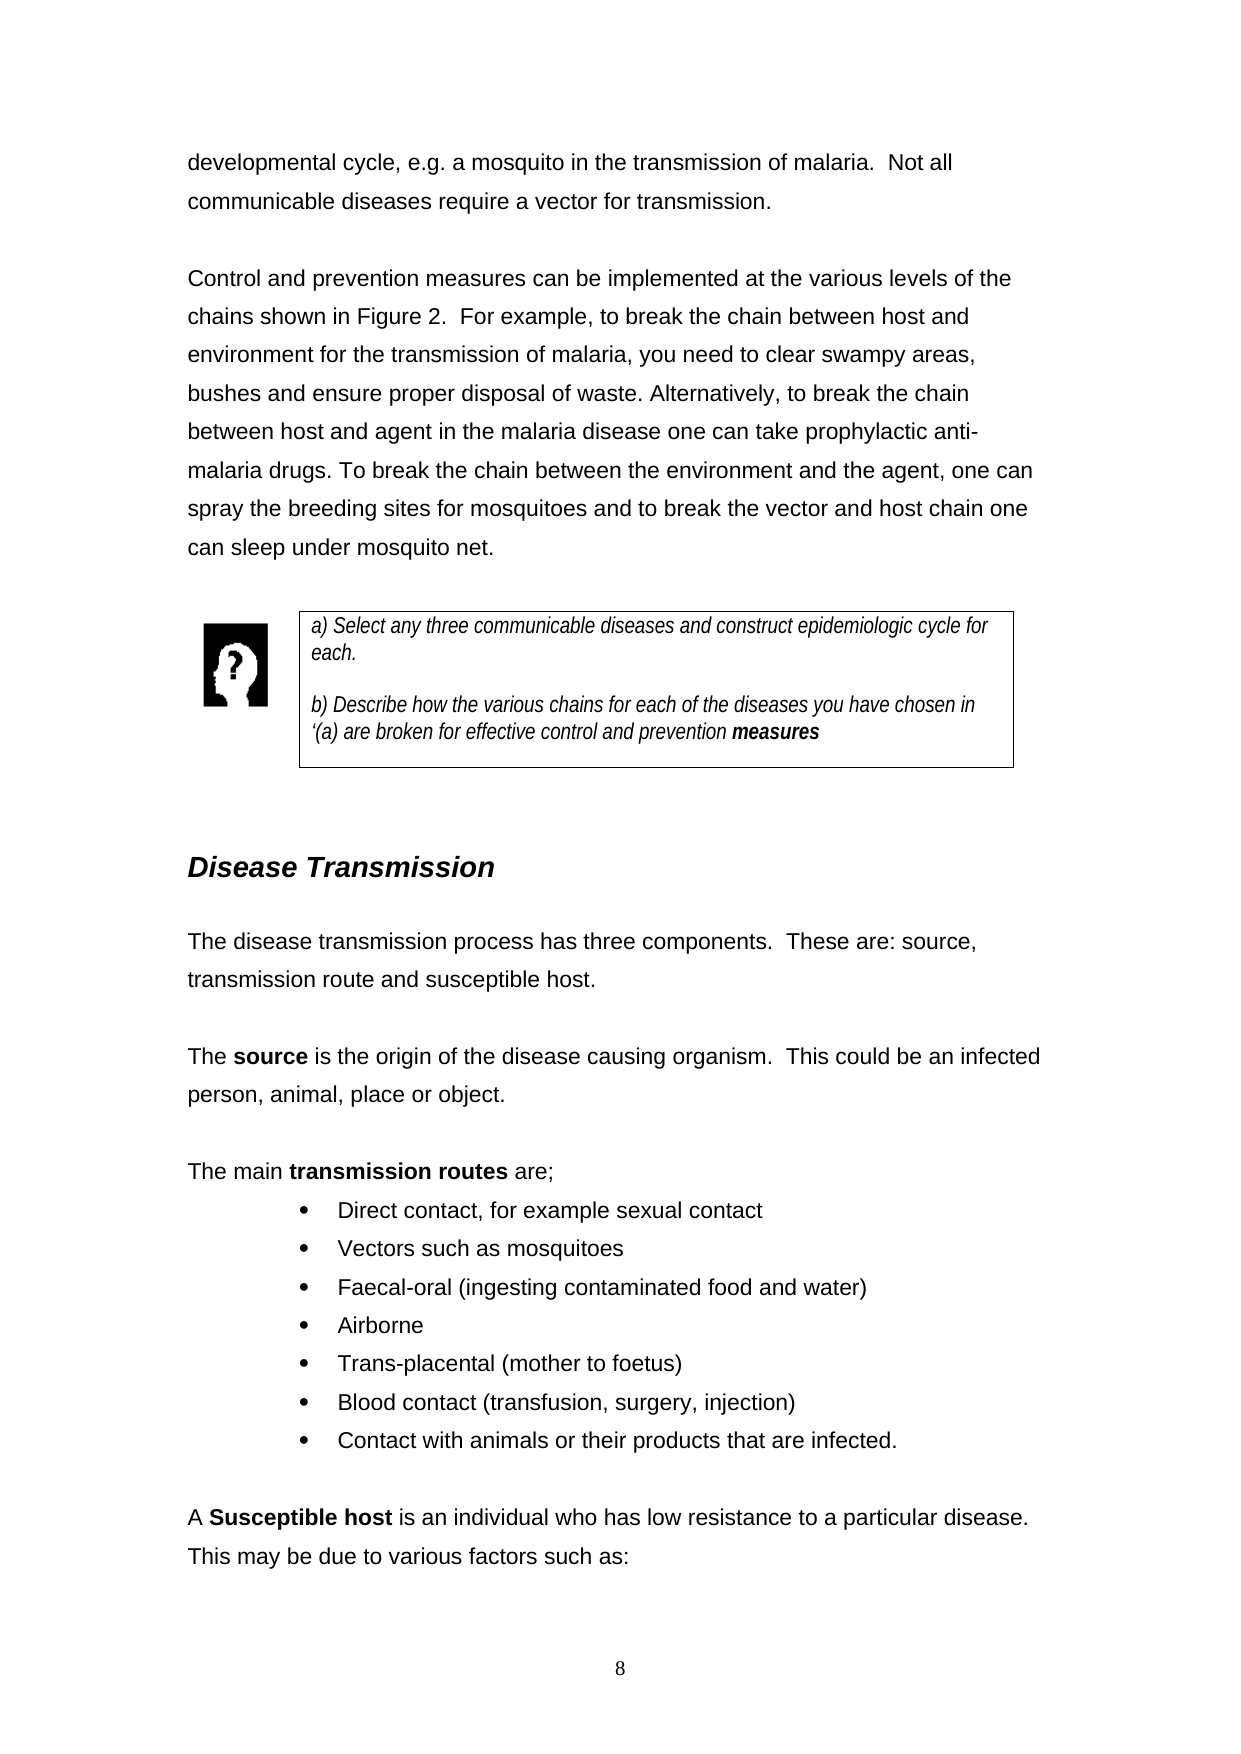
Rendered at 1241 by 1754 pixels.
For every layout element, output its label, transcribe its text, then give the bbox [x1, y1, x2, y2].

text Control and prevention measures can be implemented at the various levels of the chains shown in Figure 2. For example, to break the chain between host and environment for the transmission of malaria, you need to clear swampy areas, bushes and ensure proper disposal of waste. Alternatively, to break the chain between host and agent in the malaria disease one can take prophylactic anti-malaria drugs. To break the chain between the environment and the agent, one can spray the breeding sites for mosquitoes and to break the vector and host chain one can sleep under mosquito net. [187, 265, 1053, 560]
text The main transmission routes are; [187, 1159, 1053, 1184]
list Contact with animals or their products that are infected. [300, 1428, 1053, 1454]
text A Susceptible host is an individual who has low resistance to a particular disease. This may be due to various factors such as: [187, 1505, 1053, 1569]
list Blood contact (transfusion, surgery, injection) [300, 1389, 1053, 1415]
list Vectors such as mosquitoes [300, 1236, 1053, 1261]
text The disease transmission process has three components. These are: source, transmission route and susceptible host. [187, 928, 1053, 992]
table_header a) Select any three communicable diseases and construct epidemiologic cycle for each. b) Describe how the various chains for each of the diseases you have chosen in ‘(a) are broken for effective control and prevention measures [300, 612, 1013, 767]
table_header [176, 611, 299, 767]
list Faecal-oral (ingesting contaminated food and water) [300, 1274, 1053, 1300]
subtitle Disease Transmission [187, 851, 1053, 884]
list Trans-placental (mother to foetus) [300, 1351, 1053, 1377]
text The source is the origin of the disease causing organism. This could be an infected person, animal, place or object. [187, 1044, 1053, 1108]
list Direct contact, for example sexual contact [300, 1197, 1053, 1223]
text developmental cycle, e.g. a mosquito in the transmission of malaria. Not all communicable diseases require a vector for transmission. [187, 150, 1053, 214]
picture [203, 621, 269, 708]
list Airborne [300, 1313, 1053, 1338]
